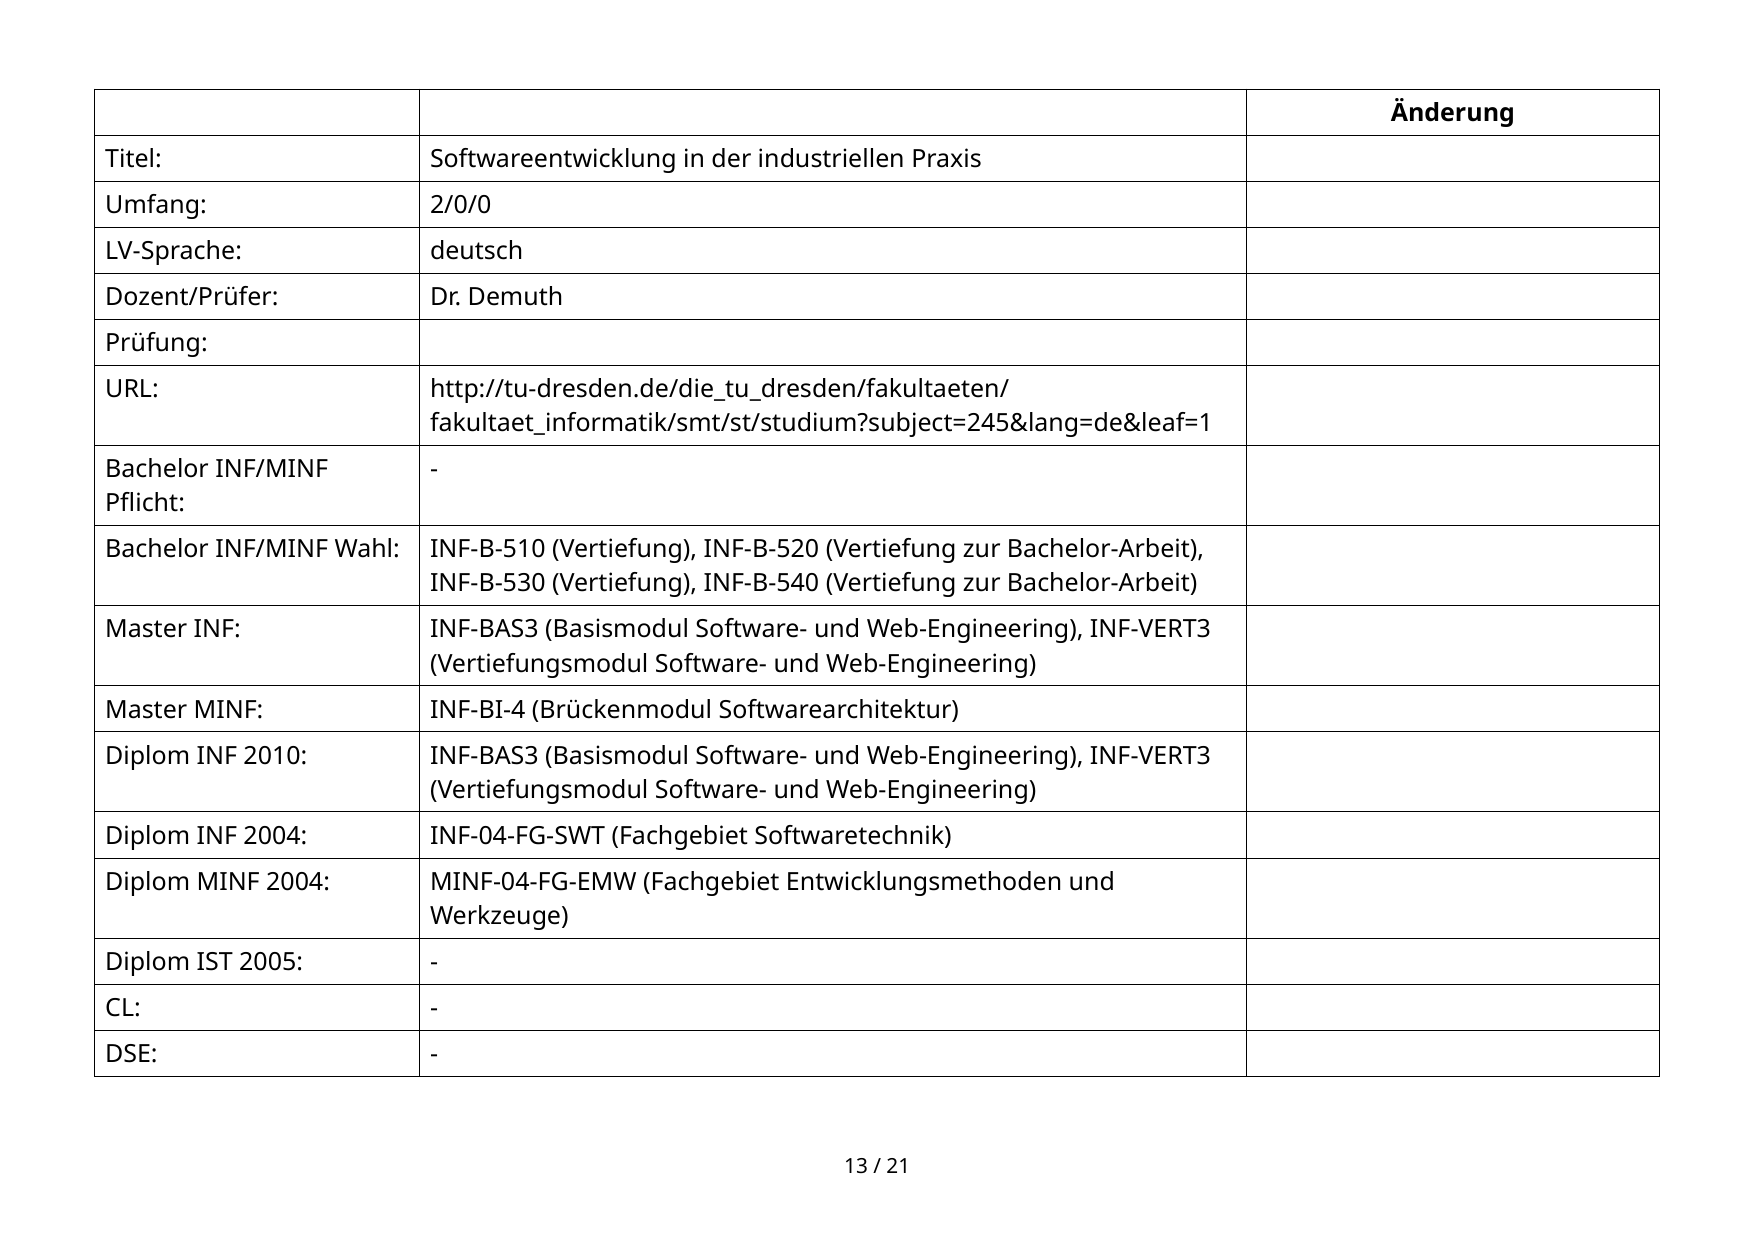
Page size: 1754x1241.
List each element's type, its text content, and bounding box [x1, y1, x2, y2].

table_cell [1247, 274, 1659, 319]
table_cell deutsch [420, 228, 1246, 273]
table_cell Bachelor INF/MINF Wahl: [95, 526, 419, 605]
table_cell Umfang: [95, 182, 419, 227]
table_cell [1247, 446, 1659, 525]
table_header [420, 90, 1246, 134]
table_cell Prüfung: [95, 320, 419, 365]
table_cell LV-Sprache: [95, 228, 419, 273]
table_cell INF-BI-4 (Brückenmodul Softwarearchitektur) [420, 686, 1246, 731]
table_header Änderung [1247, 90, 1659, 134]
table_cell Titel: [95, 136, 419, 181]
table_cell Diplom IST 2005: [95, 939, 419, 983]
table_cell [1247, 526, 1659, 605]
table_cell 2/0/0 [420, 182, 1246, 227]
table_cell CL: [95, 985, 419, 1029]
table_cell Diplom MINF 2004: [95, 859, 419, 937]
table_cell [1247, 182, 1659, 227]
table_cell http://tu-dresden.de/die_tu_dresden/fakultaeten/fakultaet_informatik/smt/st/studium?subject=245&lang=de&leaf=1 [420, 366, 1246, 445]
table_cell [1247, 939, 1659, 983]
table_cell URL: [95, 366, 419, 445]
table_cell [420, 320, 1246, 365]
table_cell - [420, 446, 1246, 525]
table_cell INF-BAS3 (Basismodul Software- und Web-Engineering), INF-VERT3 (Vertiefungsmodul Software- und Web-Engineering) [420, 606, 1246, 685]
table_cell - [420, 1031, 1246, 1076]
table_cell [1247, 1031, 1659, 1076]
table_cell - [420, 939, 1246, 983]
table_cell [1247, 606, 1659, 685]
table_cell Bachelor INF/MINF Pflicht: [95, 446, 419, 525]
table_cell [1247, 985, 1659, 1029]
table_cell Diplom INF 2004: [95, 812, 419, 857]
table_cell [1247, 859, 1659, 937]
table_cell Dr. Demuth [420, 274, 1246, 319]
table_cell - [420, 985, 1246, 1029]
table_cell INF-B-510 (Vertiefung), INF-B-520 (Vertiefung zur Bachelor-Arbeit), INF-B-530 (Vertiefung), INF-B-540 (Vertiefung zur Bachelor-Arbeit) [420, 526, 1246, 605]
table_header [95, 90, 419, 134]
table_cell [1247, 732, 1659, 811]
table_cell [1247, 320, 1659, 365]
table_cell [1247, 812, 1659, 857]
table_cell [1247, 366, 1659, 445]
table_cell Softwareentwicklung in der industriellen Praxis [420, 136, 1246, 181]
table_cell INF-BAS3 (Basismodul Software- und Web-Engineering), INF-VERT3 (Vertiefungsmodul Software- und Web-Engineering) [420, 732, 1246, 811]
table_cell Diplom INF 2010: [95, 732, 419, 811]
table_cell MINF-04-FG-EMW (Fachgebiet Entwicklungsmethoden und Werkzeuge) [420, 859, 1246, 937]
table_cell Master INF: [95, 606, 419, 685]
table_cell [1247, 136, 1659, 181]
table_cell [1247, 686, 1659, 731]
table_cell [1247, 228, 1659, 273]
table_cell INF-04-FG-SWT (Fachgebiet Softwaretechnik) [420, 812, 1246, 857]
table_cell Master MINF: [95, 686, 419, 731]
table_cell DSE: [95, 1031, 419, 1076]
table_cell Dozent/Prüfer: [95, 274, 419, 319]
